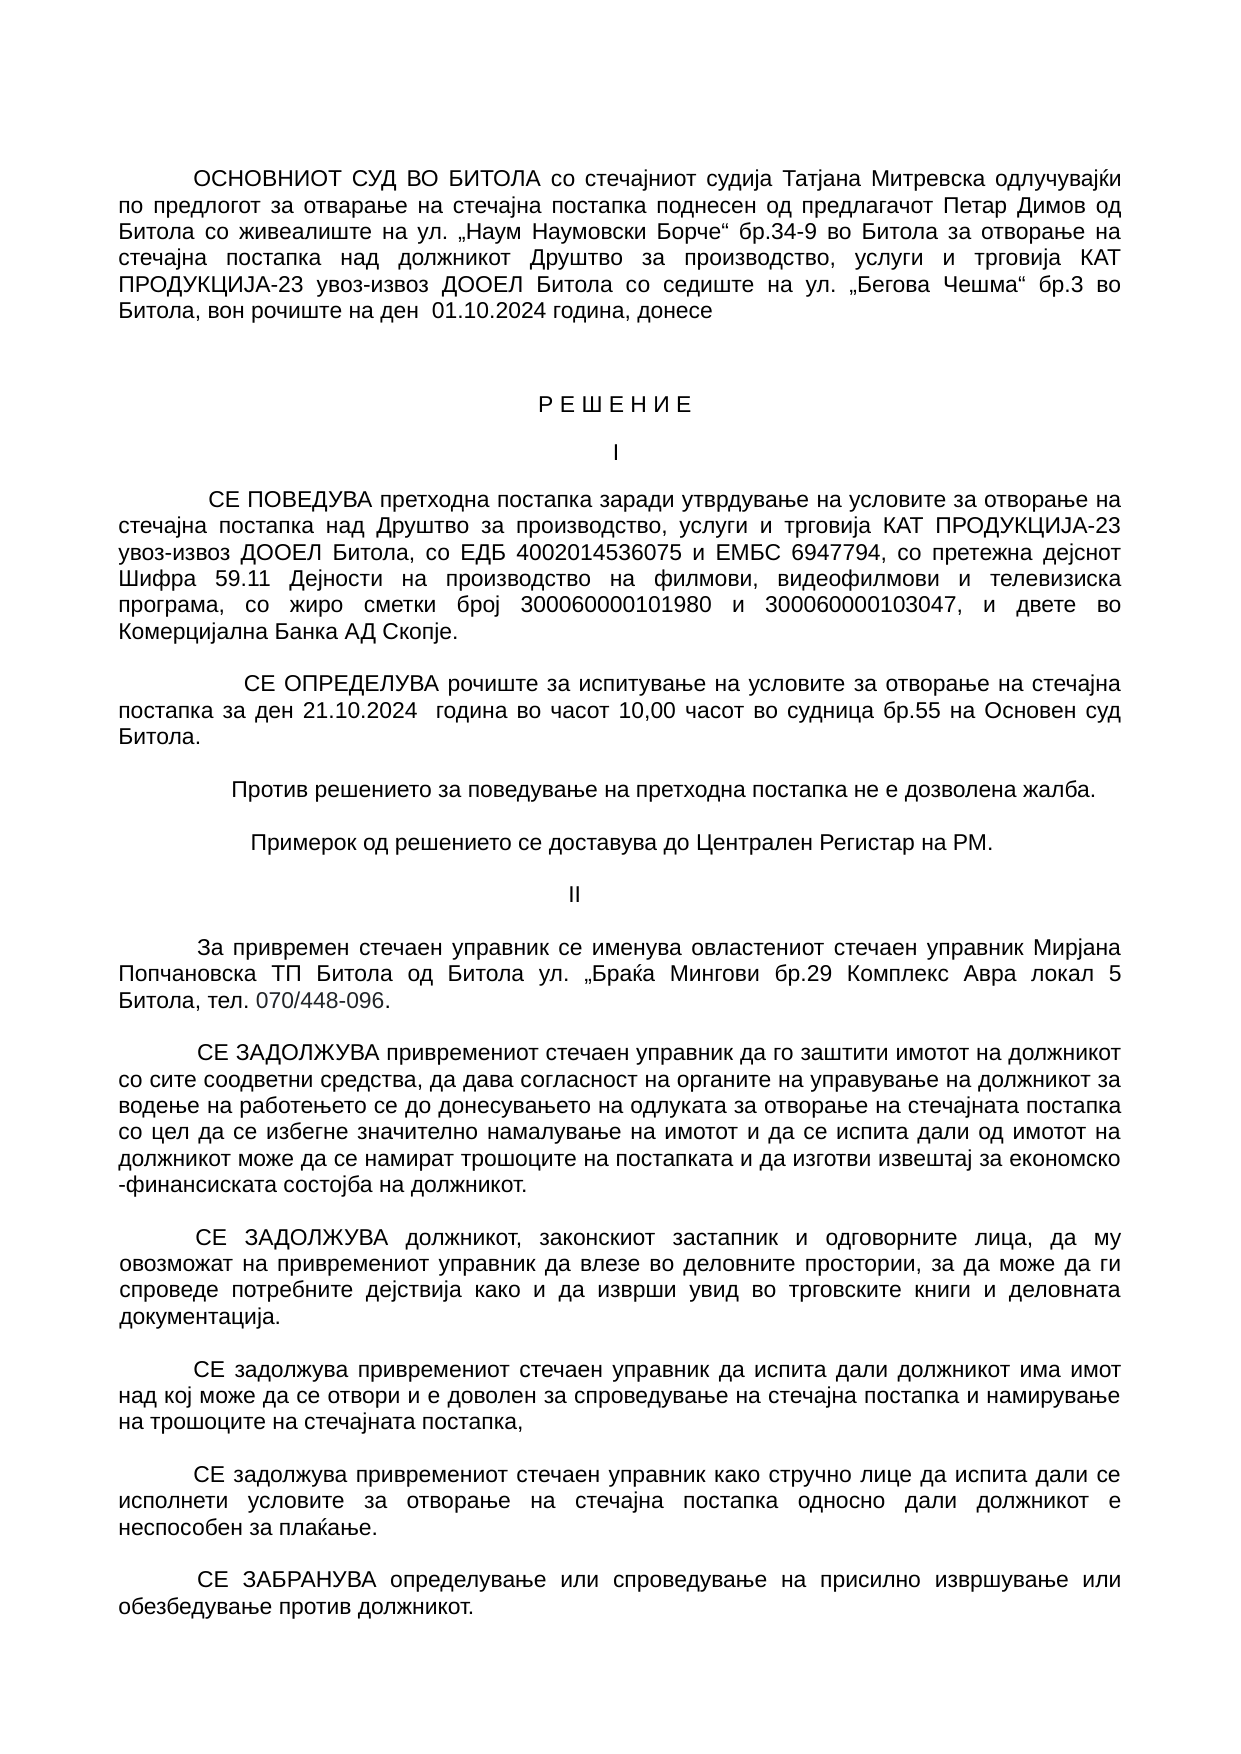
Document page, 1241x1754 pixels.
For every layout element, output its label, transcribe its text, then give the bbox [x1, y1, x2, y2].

text II [44, 881, 1122, 907]
text СЕ задолжува привремениот стечаен управник да испита дали должникот има имот над кој може да се отвори и е доволен за спроведување на стечајна постапка и намирување на трошоците на стечајната постапка, [118, 1356, 1122, 1434]
text ОСНОВНИОТ СУД ВО БИТОЛА со стечајниот судија Татјана Митревска одлучувајќи по предлогот за отварање на стечајна постапка поднесен од предлагачот Петар Димов од Битола со живеалиште на ул. „Наум Наумовски Борче“ бр.34-9 во Битола за отворање на стечајна постапка над должникот Друштво за производство, услуги и трговија КАТ ПРОДУКЦИЈА-23 увоз-извоз ДООЕЛ Битола со седиште на ул. „Бегова Чешма“ бр.3 во Битола, вон рочиште на ден 01.10.2024 година, донесе [118, 165, 1122, 323]
text СЕ ЗАДОЛЖУВА должникот, законскиот застапник и одговорните лица, да му овозможат на привремениот управник да влезе во деловните простории, за да може да ги спроведе потребните дејствија како и да изврши увид во трговските книги и деловната документација. [119, 1224, 1122, 1329]
text Примерок од решението се доставува до Централен Регистар на РМ. [44, 828, 1122, 855]
text СЕ задолжува привремениот стечаен управник како стручно лице да испита дали се исполнети условите за отворање на стечајна постапка односно дали должникот е неспособен за плаќање. [118, 1461, 1122, 1540]
text СЕ ЗАДОЛЖУВА привремениот стечаен управник да го заштити имотот на должникот со сите соодветни средства, да дава согласност на органите на управување на должникот за водење на работењето се до донесувањето на одлуката за отворање на стечајната постапка со цел да се избегне значително намалување на имотот и да се испита дали од имотот на должникот може да се намират трошоците на постапката и да изготви извештај за економско -финансиската состојба на должникот. [118, 1039, 1122, 1197]
text I [118, 439, 1122, 465]
text СЕ ЗАБРАНУВА определување или спроведување на присилно извршување или обезбедување против должникот. [118, 1566, 1122, 1619]
text СЕ ОПРЕДЕЛУВА рочиште за испитување на условите за отворање на стечајна постапка за ден 21.10.2024 година во часот 10,00 часот во судница бр.55 на Основен суд Битола. [44, 670, 1122, 749]
text СЕ ПОВЕДУВА претходна постапка заради утврдување на условите за отворање на стечајна постапка над Друштво за производство, услуги и трговија КАТ ПРОДУКЦИЈА-23 увоз-извоз ДООЕЛ Битола, со ЕДБ 4002014536075 и ЕМБС 6947794, со претежна дејснот Шифра 59.11 Дејности на производство на филмови, видеофилмови и телевизиска програма, со жиро сметки број 300060000101980 и 300060000103047, и двете во Комерцијална Банка АД Скопје. [44, 486, 1122, 644]
text За привремен стечаен управник се именува овластениот стечаен управник Мирјана Попчановска ТП Битола од Битола ул. „Браќа Мингови бр.29 Комплекс Авра локал 5 Битола, тел. 070/448-096. [118, 934, 1122, 1013]
text Р Е Ш Е Н И Е [118, 391, 1122, 418]
text Против решението за поведување на претходна постапка не е дозволена жалба. [44, 776, 1122, 802]
